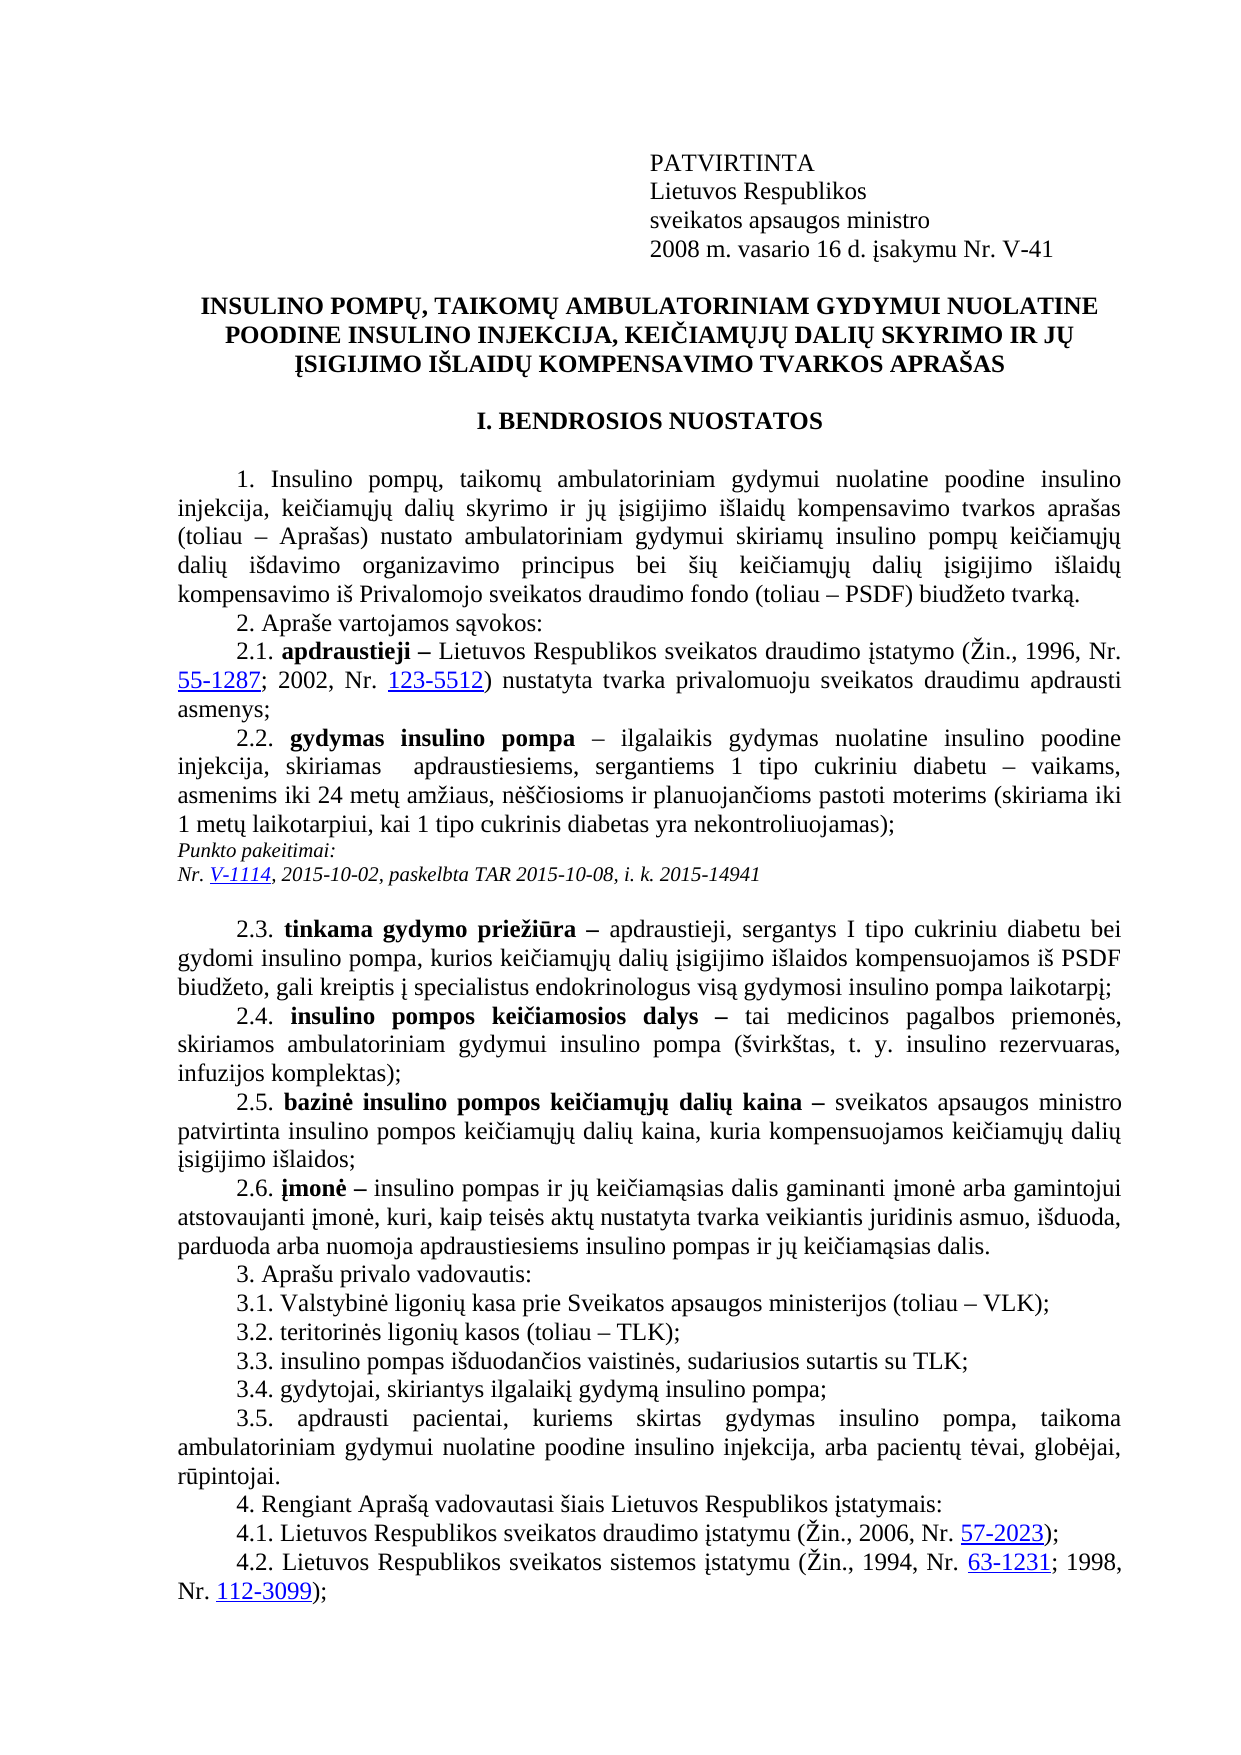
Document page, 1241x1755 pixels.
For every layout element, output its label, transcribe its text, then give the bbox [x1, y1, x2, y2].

text 4. Rengiant Aprašą vadovautasi šiais Lietuvos Respublikos įstatymais: [177, 1489, 1122, 1518]
text Lietuvos Respublikos [649, 176, 1122, 205]
text 2.5. bazinė insulino pompos keičiamųjų dalių kaina – sveikatos apsaugos ministro patvirtinta insulino pompos keičiamųjų dalių kaina, kuria kompensuojamos keičiamųjų dalių įsigijimo išlaidos; [177, 1087, 1122, 1173]
text INSULINO POMPŲ, TAIKOMŲ AMBULATORINIAM GYDYMUI NUOLATINE POODINE INSULINO INJEKCIJA, KEIČIAMŲJŲ DALIŲ SKYRIMO IR JŲ ĮSIGIJIMO IŠLAIDŲ KOMPENSAVIMO TVARKOS APRAŠAS [177, 291, 1122, 378]
text PATVIRTINTA [649, 148, 1122, 176]
text 2.2. gydymas insulino pompa – ilgalaikis gydymas nuolatine insulino poodine injekcija, skiriamas apdraustiesiems, sergantiems 1 tipo cukriniu diabetu – vaikams, asmenims iki 24 metų amžiaus, nėščiosioms ir planuojančioms pastoti moterims (skiriama iki 1 metų laikotarpiui, kai 1 tipo cukrinis diabetas yra nekontroliuojamas); [177, 723, 1122, 838]
text 4.1. Lietuvos Respublikos sveikatos draudimo įstatymu (Žin., 2006, Nr. 57-2023); [177, 1518, 1122, 1547]
text 3.5. apdrausti pacientai, kuriems skirtas gydymas insulino pompa, taikoma ambulatoriniam gydymui nuolatine poodine insulino injekcija, arba pacientų tėvai, globėjai, rūpintojai. [177, 1403, 1122, 1489]
text 2.1. apdraustieji – Lietuvos Respublikos sveikatos draudimo įstatymo (Žin., 1996, Nr. 55-1287; 2002, Nr. 123-5512) nustatyta tvarka privalomuoju sveikatos draudimu apdrausti asmenys; [177, 636, 1122, 723]
text 3.4. gydytojai, skiriantys ilgalaikį gydymą insulino pompa; [177, 1374, 1122, 1403]
text 3.1. Valstybinė ligonių kasa prie Sveikatos apsaugos ministerijos (toliau – VLK); [177, 1288, 1122, 1317]
text Nr. V-1114, 2015-10-02, paskelbta TAR 2015-10-08, i. k. 2015-14941 [177, 862, 1122, 886]
text 3.2. teritorinės ligonių kasos (toliau – TLK); [177, 1317, 1122, 1346]
text 2. Apraše vartojamos sąvokos: [177, 608, 1122, 636]
text 2.3. tinkama gydymo priežiūra – apdraustieji, sergantys I tipo cukriniu diabetu bei gydomi insulino pompa, kurios keičiamųjų dalių įsigijimo išlaidos kompensuojamos iš PSDF biudžeto, gali kreiptis į specialistus endokrinologus visą gydymosi insulino pompa laikotarpį; [177, 914, 1122, 1001]
text 3.3. insulino pompas išduodančios vaistinės, sudariusios sutartis su TLK; [177, 1346, 1122, 1374]
text I. BENDROSIOS NUOSTATOS [177, 406, 1122, 435]
text sveikatos apsaugos ministro [649, 205, 1122, 234]
text 2008 m. vasario 16 d. įsakymu Nr. V-41 [649, 234, 1122, 263]
text 2.6. įmonė – insulino pompas ir jų keičiamąsias dalis gaminanti įmonė arba gamintojui atstovaujanti įmonė, kuri, kaip teisės aktų nustatyta tvarka veikiantis juridinis asmuo, išduoda, parduoda arba nuomoja apdraustiesiems insulino pompas ir jų keičiamąsias dalis. [177, 1173, 1122, 1259]
text 1. Insulino pompų, taikomų ambulatoriniam gydymui nuolatine poodine insulino injekcija, keičiamųjų dalių skyrimo ir jų įsigijimo išlaidų kompensavimo tvarkos aprašas (toliau – Aprašas) nustato ambulatoriniam gydymui skiriamų insulino pompų keičiamųjų dalių išdavimo organizavimo principus bei šių keičiamųjų dalių įsigijimo išlaidų kompensavimo iš Privalomojo sveikatos draudimo fondo (toliau – PSDF) biudžeto tvarką. [177, 464, 1122, 608]
text 4.2. Lietuvos Respublikos sveikatos sistemos įstatymu (Žin., 1994, Nr. 63-1231; 1998, Nr. 112-3099); [177, 1547, 1122, 1604]
text 3. Aprašu privalo vadovautis: [177, 1259, 1122, 1288]
text Punkto pakeitimai: [177, 838, 1122, 862]
text 2.4. insulino pompos keičiamosios dalys – tai medicinos pagalbos priemonės, skiriamos ambulatoriniam gydymui insulino pompa (švirkštas, t. y. insulino rezervuaras, infuzijos komplektas); [177, 1001, 1122, 1087]
